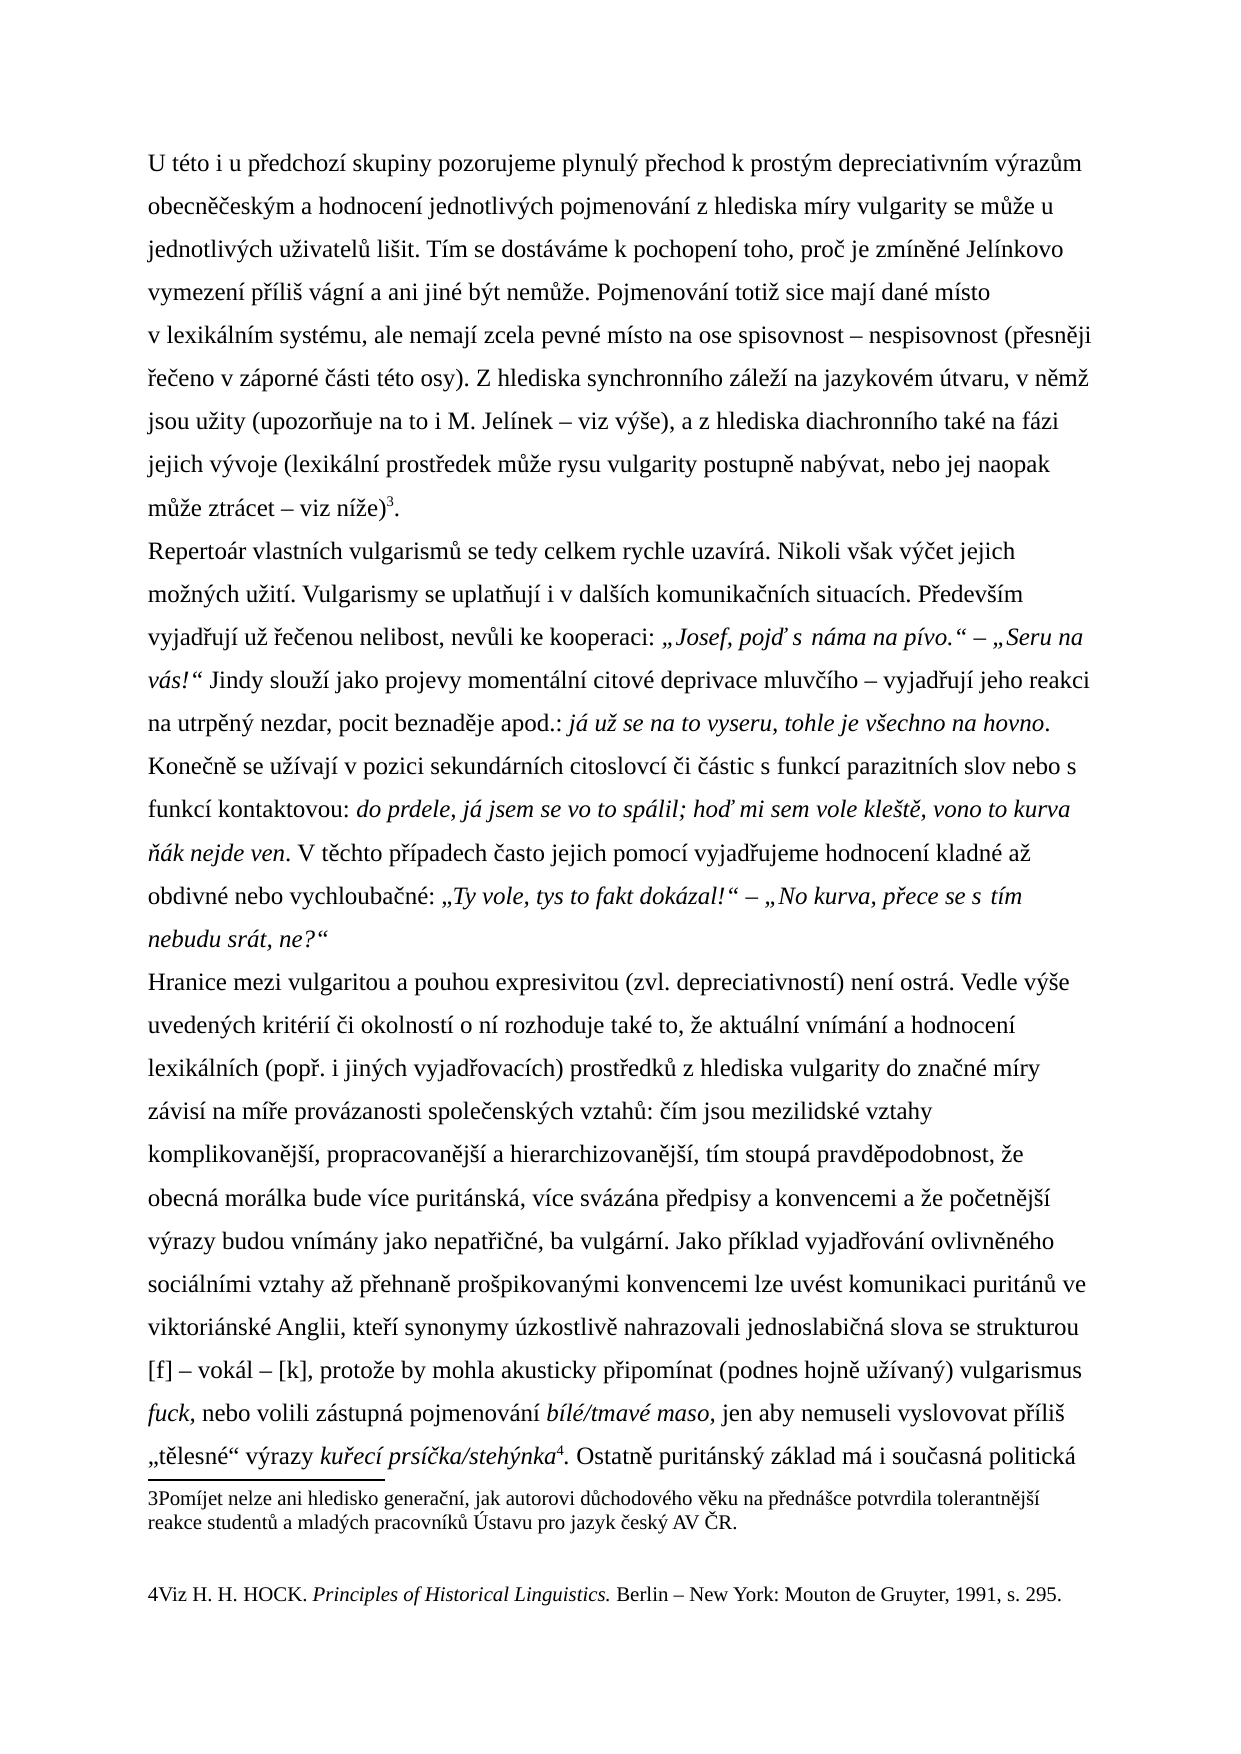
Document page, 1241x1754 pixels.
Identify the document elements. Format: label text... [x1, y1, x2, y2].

text Pomíjet nelze ani hledisko generační, jak autorovi důchodového věku na přednášce potvrdila tolerantnější reakce studentů a mladých pracovníků Ústavu pro jazyk český AV ČR. [148, 1486, 1093, 1534]
text Viz H. H. Hock. Principles of Historical Linguistics. Berlin – New York: Mouton de Gruyter, 1991, s. 295. [148, 1582, 1093, 1606]
text Hranice mezi vulgaritou a pouhou expresivitou (zvl. depreciativností) není ostrá. Vedle výše uvedených kritérií či okolností o ní rozhoduje také to, že aktuální vnímání a hodnocení lexikálních (popř. i jiných vyjadřovacích) prostředků z hlediska vulgarity do značné míry závisí na míře provázanosti společenských vztahů: čím jsou mezilidské vztahy komplikovanější, propracovanější a hierarchizovanější, tím stoupá pravděpodobnost, že obecná morálka bude více puritánská, více svázána předpisy a konvencemi a že početnější výrazy budou vnímány jako nepatřičné, ba vulgární. Jako příklad vyjadřování ovlivněného sociálními vztahy až přehnaně prošpikovanými konvencemi lze uvést komunikaci puritánů ve viktoriánské Anglii, kteří synonymy úzkostlivě nahrazovali jednoslabičná slova se strukturou [f] – vokál – [k], protože by mohla akusticky připomínat (podnes hojně užívaný) vulgarismus fuck, nebo volili zástupná pojmenování bílé/tmavé maso, jen aby nemuseli vyslovovat příliš „tělesné“ výrazy kuřecí prsíčka/stehýnka. Ostatně puritánský základ má i současná politická [148, 967, 1093, 1470]
text U této i u předchozí skupiny pozorujeme plynulý přechod k prostým depreciativním výrazům obecněčeským a hodnocení jednotlivých pojmenování z hlediska míry vulgarity se může u jednotlivých uživatelů lišit. Tím se dostáváme k pochopení toho, proč je zmíněné Jelínkovo vymezení příliš vágní a ani jiné být nemůže. Pojmenování totiž sice mají dané místo v lexikálním systému, ale nemají zcela pevné místo na ose spisovnost – nespisovnost (přesněji řečeno v záporné části této osy). Z hlediska synchronního záleží na jazykovém útvaru, v němž jsou užity (upozorňuje na to i M. Jelínek – viz výše), a z hlediska diachronního také na fázi jejich vývoje (lexikální prostředek může rysu vulgarity postupně nabývat, nebo jej naopak může ztrácet – viz níže). [148, 148, 1093, 521]
text Repertoár vlastních vulgarismů se tedy celkem rychle uzavírá. Nikoli však výčet jejich možných užití. Vulgarismy se uplatňují i v dalších komunikačních situacích. Především vyjadřují už řečenou nelibost, nevůli ke kooperaci: „Josef, pojď s náma na pívo.“ – „Seru na vás!“ Jindy slouží jako projevy momentální citové deprivace mluvčího – vyjadřují jeho reakci na utrpěný nezdar, pocit beznaděje apod.: já už se na to vyseru, tohle je všechno na hovno. Konečně se užívají v pozici sekundárních citoslovcí či částic s funkcí parazitních slov nebo s funkcí kontaktovou: do prdele, já jsem se vo to spálil; hoď mi sem vole kleště, vono to kurva ňák nejde ven. V těchto případech často jejich pomocí vyjadřujeme hodnocení kladné až obdivné nebo vychloubačné: „Ty vole, tys to fakt dokázal!“ – „No kurva, přece se s tím nebudu srát, ne?“ [148, 536, 1093, 953]
